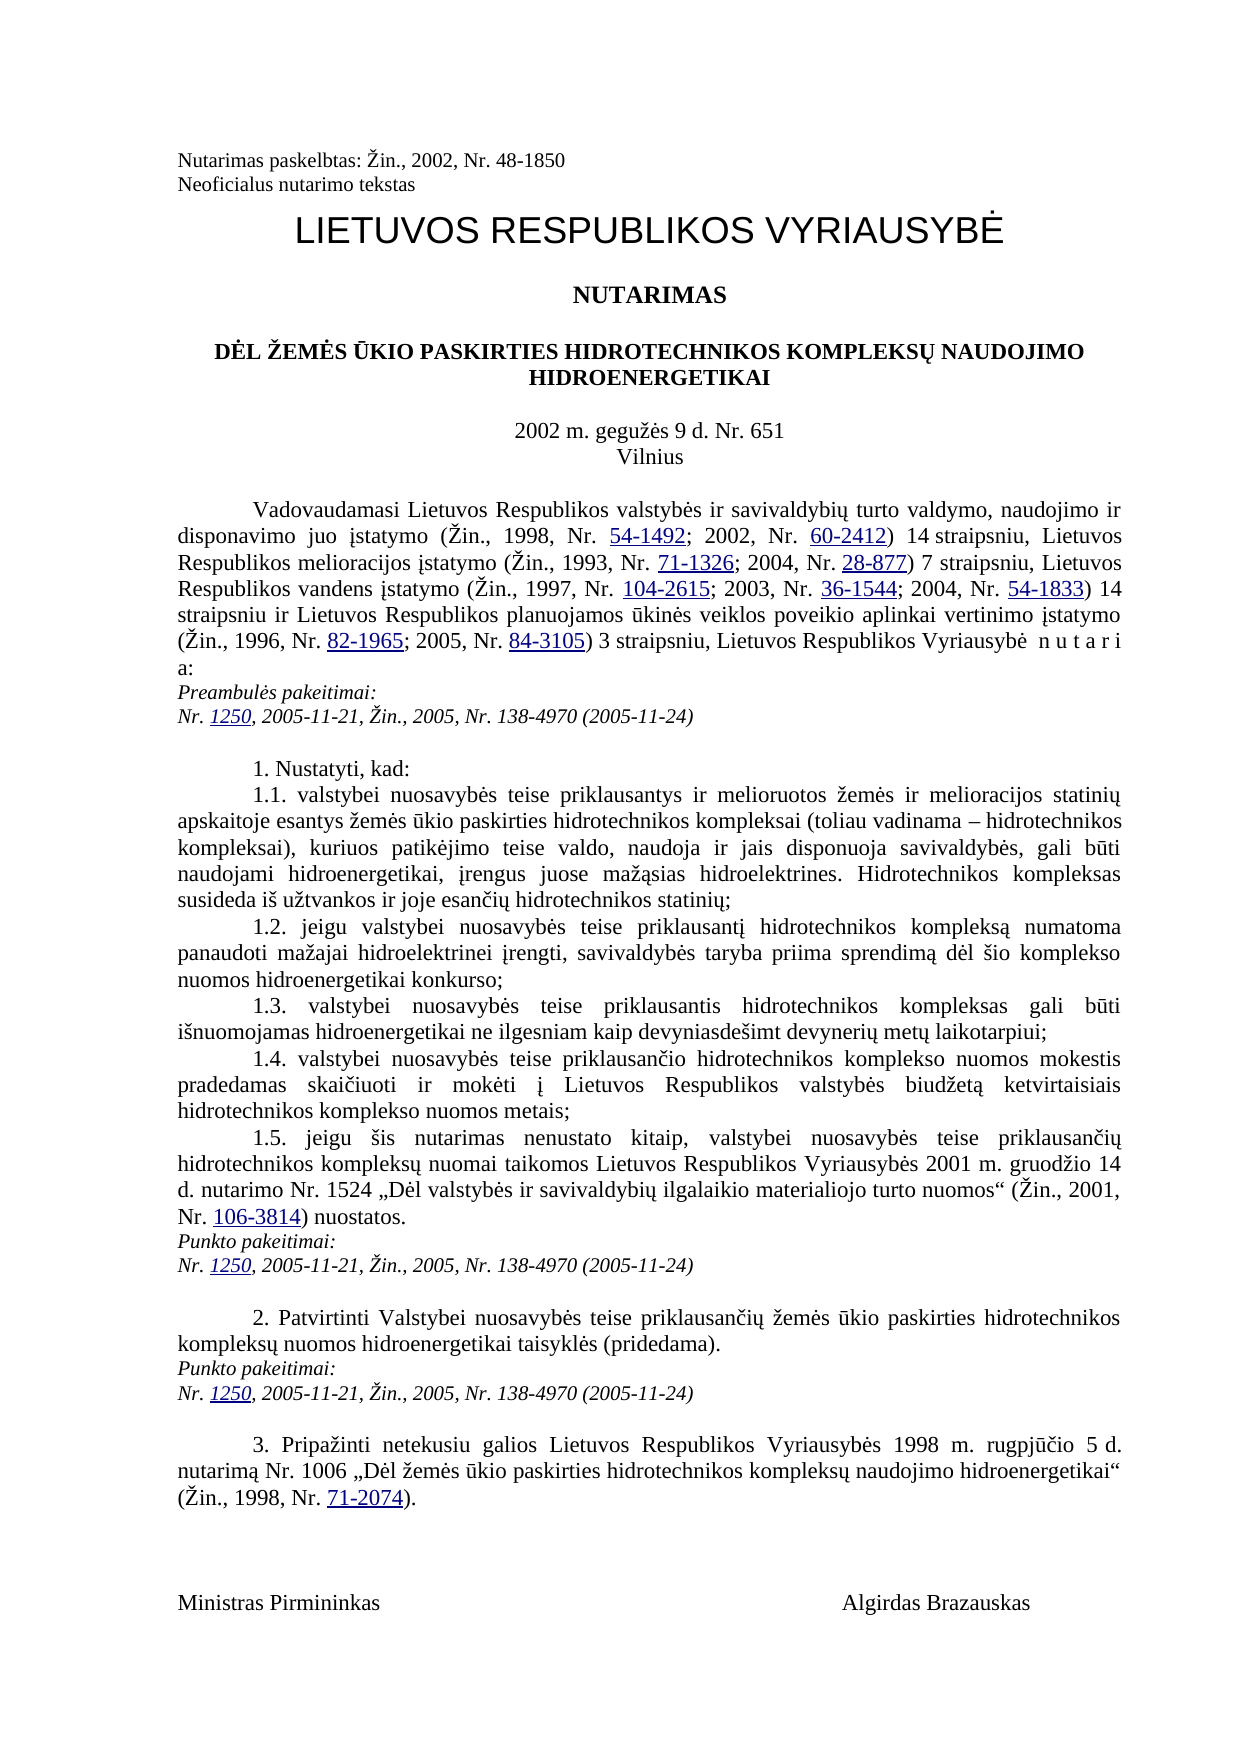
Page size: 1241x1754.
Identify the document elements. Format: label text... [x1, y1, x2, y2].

text Punkto pakeitimai: [177, 1356, 1122, 1380]
text 2. Patvirtinti Valstybei nuosavybės teise priklausančių žemės ūkio paskirties hidrotechnikos kompleksų nuomos hidroenergetikai taisyklės (pridedama). [177, 1304, 1122, 1356]
text Preambulės pakeitimai: [177, 680, 1122, 704]
text Nr. 1250, 2005-11-21, Žin., 2005, Nr. 138-4970 (2005-11-24) [177, 1253, 1122, 1277]
text 2002 m. gegužės 9 d. Nr. 651 [177, 417, 1122, 443]
text Vadovaudamasi Lietuvos Respublikos valstybės ir savivaldybių turto valdymo, naudojimo ir disponavimo juo įstatymo (Žin., 1998, Nr. 54-1492; 2002, Nr. 60-2412) 14 straipsniu, Lietuvos Respublikos melioracijos įstatymo (Žin., 1993, Nr. 71-1326; 2004, Nr. 28-877) 7 straipsniu, Lietuvos Respublikos vandens įstatymo (Žin., 1997, Nr. 104-2615; 2003, Nr. 36-1544; 2004, Nr. 54-1833) 14 straipsniu ir Lietuvos Respublikos planuojamos ūkinės veiklos poveikio aplinkai vertinimo įstatymo (Žin., 1996, Nr. 82-1965; 2005, Nr. 84-3105) 3 straipsniu, Lietuvos Respublikos Vyriausybė n u t a r i a: [177, 496, 1122, 680]
subtitle Lietuvos Respublikos Vyriausybė [177, 208, 1122, 251]
text 1.3. valstybei nuosavybės teise priklausantis hidrotechnikos kompleksas gali būti išnuomojamas hidroenergetikai ne ilgesniam kaip devyniasdešimt devynerių metų laikotarpiui; [177, 992, 1122, 1045]
text Ministras Pirmininkas Algirdas Brazauskas [177, 1589, 1122, 1615]
text Punkto pakeitimai: [177, 1229, 1122, 1253]
text Vilnius [177, 443, 1122, 469]
text NUTARIMAS [177, 280, 1122, 309]
text 3. Pripažinti netekusiu galios Lietuvos Respublikos Vyriausybės 1998 m. rugpjūčio 5 d. nutarimą Nr. 1006 „Dėl žemės ūkio paskirties hidrotechnikos kompleksų naudojimo hidroenergetikai“ (Žin., 1998, Nr. 71-2074). [177, 1431, 1122, 1510]
subtitle DĖL žemės ūkio paskirties hidrotechnikos kompleksų naudojimo hidroenergetikai [177, 338, 1122, 390]
subtitle Nutarimas paskelbtas: Žin., 2002, Nr. 48-1850 [177, 148, 1122, 172]
text Neoficialus nutarimo tekstas [177, 172, 1122, 196]
text 1.1. valstybei nuosavybės teise priklausantys ir melioruotos žemės ir melioracijos statinių apskaitoje esantys žemės ūkio paskirties hidrotechnikos kompleksai (toliau vadinama – hidrotechnikos kompleksai), kuriuos patikėjimo teise valdo, naudoja ir jais disponuoja savivaldybės, gali būti naudojami hidroenergetikai, įrengus juose mažąsias hidroelektrines. Hidrotechnikos kompleksas susideda iš užtvankos ir joje esančių hidrotechnikos statinių; [177, 781, 1122, 913]
text 1.2. jeigu valstybei nuosavybės teise priklausantį hidrotechnikos kompleksą numatoma panaudoti mažajai hidroelektrinei įrengti, savivaldybės taryba priima sprendimą dėl šio komplekso nuomos hidroenergetikai konkurso; [177, 913, 1122, 992]
text 1.4. valstybei nuosavybės teise priklausančio hidrotechnikos komplekso nuomos mokestis pradedamas skaičiuoti ir mokėti į Lietuvos Respublikos valstybės biudžetą ketvirtaisiais hidrotechnikos komplekso nuomos metais; [177, 1045, 1122, 1124]
text 1. Nustatyti, kad: [177, 755, 1122, 781]
text 1.5. jeigu šis nutarimas nenustato kitaip, valstybei nuosavybės teise priklausančių hidrotechnikos kompleksų nuomai taikomos Lietuvos Respublikos Vyriausybės 2001 m. gruodžio 14 d. nutarimo Nr. 1524 „Dėl valstybės ir savivaldybių ilgalaikio materialiojo turto nuomos“ (Žin., 2001, Nr. 106-3814) nuostatos. [177, 1124, 1122, 1229]
text Nr. 1250, 2005-11-21, Žin., 2005, Nr. 138-4970 (2005-11-24) [177, 1380, 1122, 1404]
text Nr. 1250, 2005-11-21, Žin., 2005, Nr. 138-4970 (2005-11-24) [177, 704, 1122, 728]
